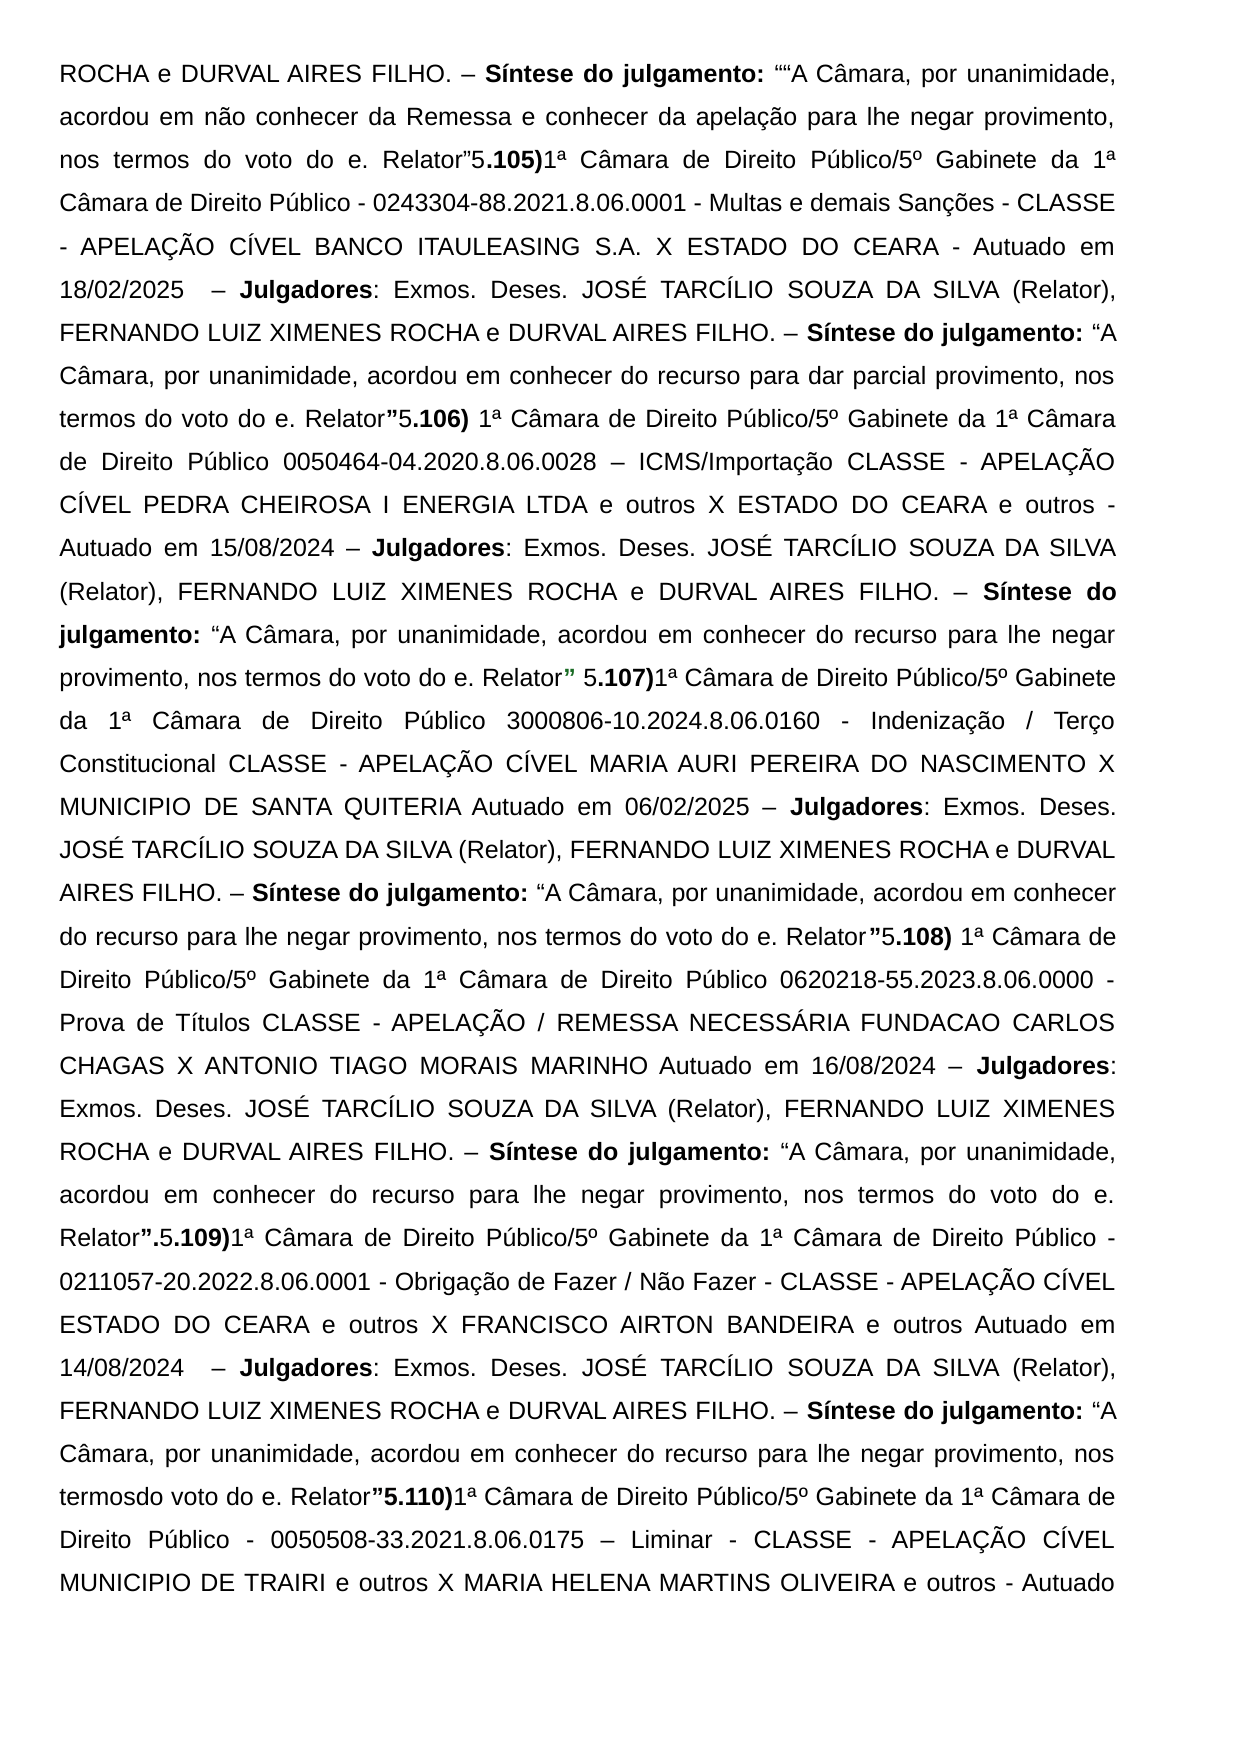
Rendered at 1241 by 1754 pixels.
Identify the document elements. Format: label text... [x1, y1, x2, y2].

text ROCHA e DURVAL AIRES FILHO. – Síntese do julgamento: ““A Câmara, por unanimidade, acordou em não conhecer da Remessa e conhecer da apelação para lhe negar provimento, nos termos do voto do e. Relator”5.105)1ª Câmara de Direito Público/5º Gabinete da 1ª Câmara de Direito Público - 0243304-88.2021.8.06.0001 - Multas e demais Sanções - CLASSE - APELAÇÃO CÍVEL BANCO ITAULEASING S.A. X ESTADO DO CEARA - Autuado em 18/02/2025 – Julgadores: Exmos. Deses. JOSÉ TARCÍLIO SOUZA DA SILVA (Relator), FERNANDO LUIZ XIMENES ROCHA e DURVAL AIRES FILHO. – Síntese do julgamento: “A Câmara, por unanimidade, acordou em conhecer do recurso para dar parcial provimento, nos termos do voto do e. Relator”5.106) 1ª Câmara de Direito Público/5º Gabinete da 1ª Câmara de Direito Público 0050464-04.2020.8.06.0028 – ICMS/Importação CLASSE - APELAÇÃO CÍVEL PEDRA CHEIROSA I ENERGIA LTDA e outros X ESTADO DO CEARA e outros - Autuado em 15/08/2024 – Julgadores: Exmos. Deses. JOSÉ TARCÍLIO SOUZA DA SILVA (Relator), FERNANDO LUIZ XIMENES ROCHA e DURVAL AIRES FILHO. – Síntese do julgamento: “A Câmara, por unanimidade, acordou em conhecer do recurso para lhe negar provimento, nos termos do voto do e. Relator” 5.107)1ª Câmara de Direito Público/5º Gabinete da 1ª Câmara de Direito Público 3000806-10.2024.8.06.0160 - Indenização / Terço Constitucional CLASSE - APELAÇÃO CÍVEL MARIA AURI PEREIRA DO NASCIMENTO X MUNICIPIO DE SANTA QUITERIA Autuado em 06/02/2025 – Julgadores: Exmos. Deses. JOSÉ TARCÍLIO SOUZA DA SILVA (Relator), FERNANDO LUIZ XIMENES ROCHA e DURVAL AIRES FILHO. – Síntese do julgamento: “A Câmara, por unanimidade, acordou em conhecer do recurso para lhe negar provimento, nos termos do voto do e. Relator”5.108) 1ª Câmara de Direito Público/5º Gabinete da 1ª Câmara de Direito Público 0620218-55.2023.8.06.0000 - Prova de Títulos CLASSE - APELAÇÃO / REMESSA NECESSÁRIA FUNDACAO CARLOS CHAGAS X ANTONIO TIAGO MORAIS MARINHO Autuado em 16/08/2024 – Julgadores: Exmos. Deses. JOSÉ TARCÍLIO SOUZA DA SILVA (Relator), FERNANDO LUIZ XIMENES ROCHA e DURVAL AIRES FILHO. – Síntese do julgamento: “A Câmara, por unanimidade, acordou em conhecer do recurso para lhe negar provimento, nos termos do voto do e. Relator”.5.109)1ª Câmara de Direito Público/5º Gabinete da 1ª Câmara de Direito Público - 0211057-20.2022.8.06.0001 - Obrigação de Fazer / Não Fazer - CLASSE - APELAÇÃO CÍVEL ESTADO DO CEARA e outros X FRANCISCO AIRTON BANDEIRA e outros Autuado em 14/08/2024 – Julgadores: Exmos. Deses. JOSÉ TARCÍLIO SOUZA DA SILVA (Relator), FERNANDO LUIZ XIMENES ROCHA e DURVAL AIRES FILHO. – Síntese do julgamento: “A Câmara, por unanimidade, acordou em conhecer do recurso para lhe negar provimento, nos termosdo voto do e. Relator”5.110)1ª Câmara de Direito Público/5º Gabinete da 1ª Câmara de Direito Público - 0050508-33.2021.8.06.0175 – Liminar - CLASSE - APELAÇÃO CÍVEL MUNICIPIO DE TRAIRI e outros X MARIA HELENA MARTINS OLIVEIRA e outros - Autuado [59, 59, 1117, 1597]
